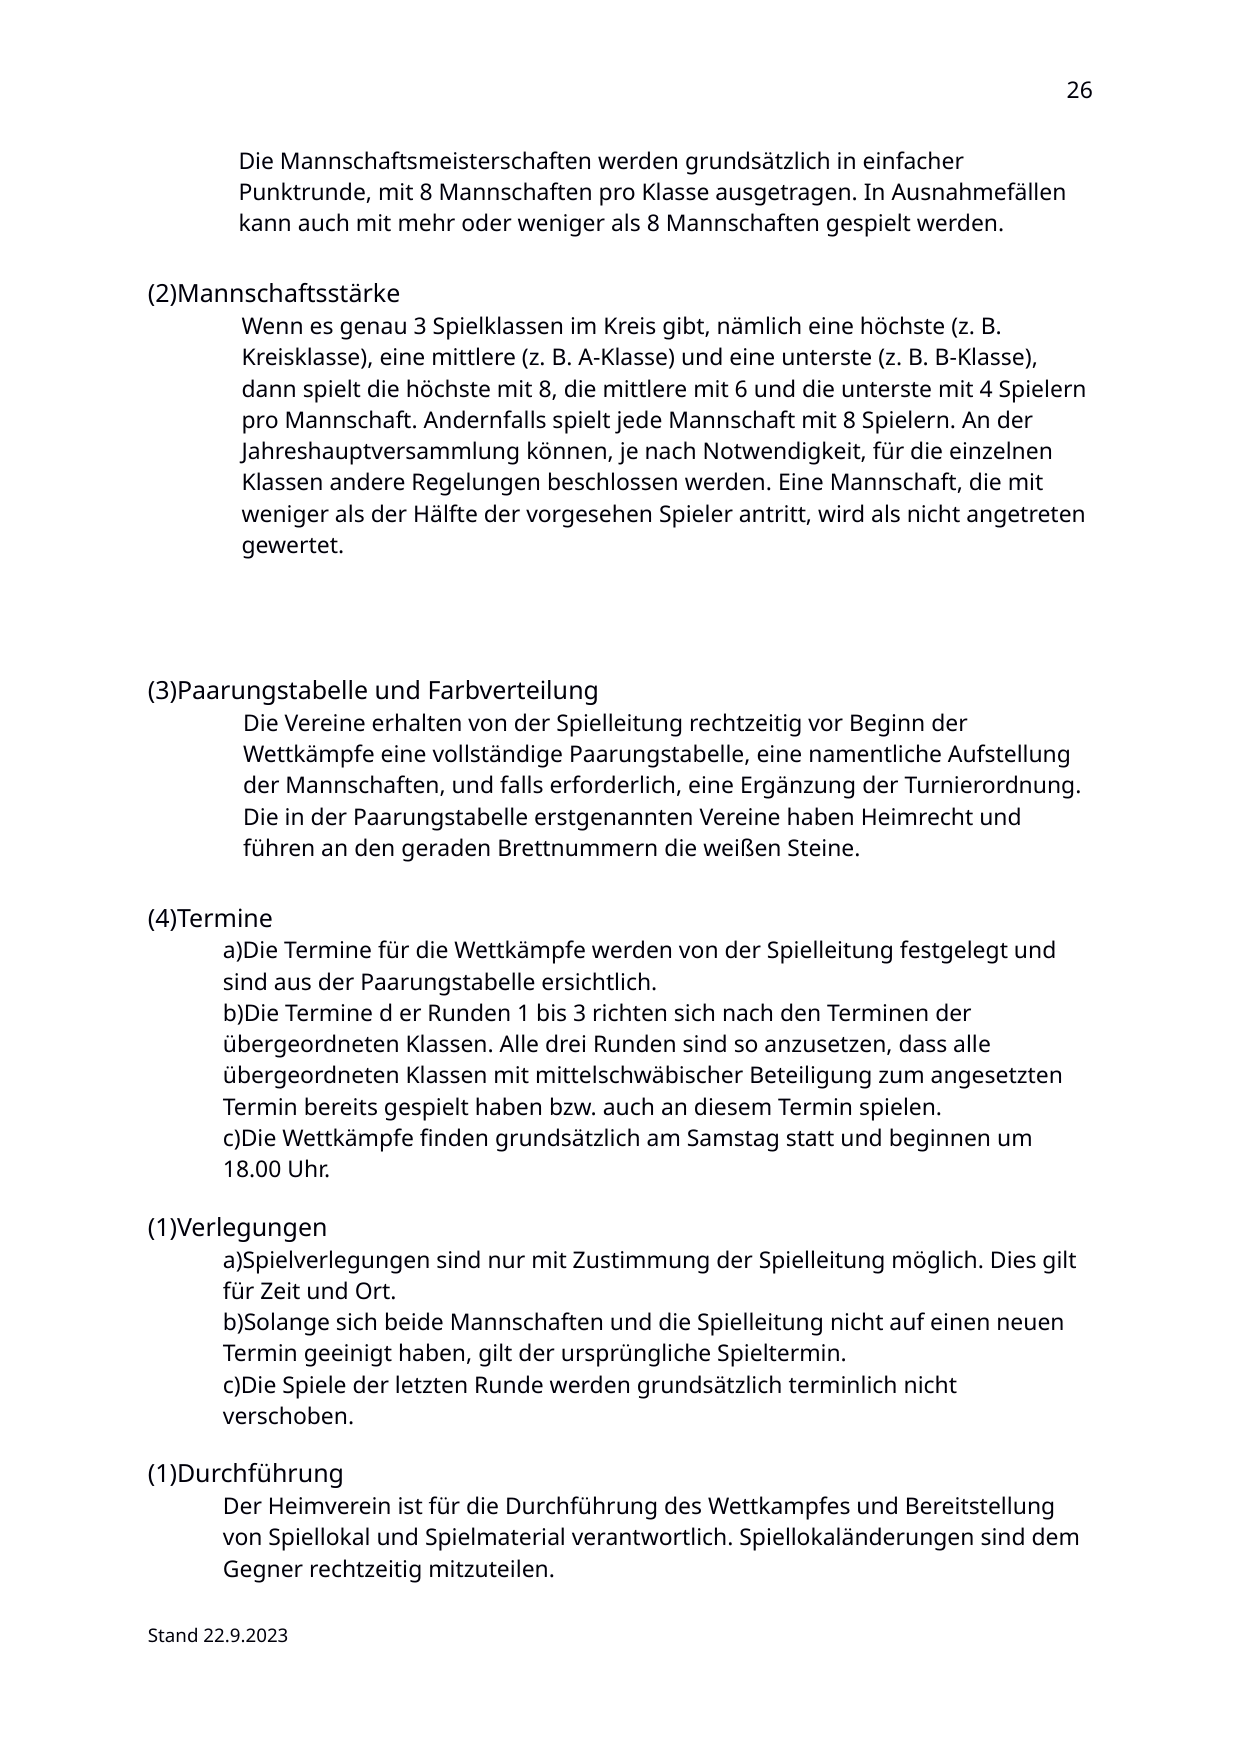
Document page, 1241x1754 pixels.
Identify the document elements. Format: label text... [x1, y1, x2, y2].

text Die Mannschaftsmeisterschaften werden grundsätzlich in einfacher Punktrunde, mit 8 Mannschaften pro Klasse ausgetragen. In Ausnahmefällen kann auch mit mehr oder weniger als 8 Mannschaften gespielt werden. [238, 145, 1093, 238]
text Wenn es genau 3 Spielklassen im Kreis gibt, nämlich eine höchste (z. B. Kreisklasse), eine mittlere (z. B. A-Klasse) und eine unterste (z. B. B-Klasse), dann spielt die höchste mit 8, die mittlere mit 6 und die unterste mit 4 Spielern pro Mannschaft. Andernfalls spielt jede Mannschaft mit 8 Spielern. An der Jahreshauptversammlung können, je nach Notwendigkeit, für die einzelnen Klassen andere Regelungen beschlossen werden. Eine Mannschaft, die mit weniger als der Hälfte der vorgesehen Spieler antritt, wird als nicht angetreten gewertet. [241, 310, 1093, 591]
list Spielverlegungen sind nur mit Zustimmung der Spielleitung möglich. Dies gilt für Zeit und Ort. [223, 1243, 1093, 1306]
list Termine [148, 900, 1093, 934]
text Der Heimverein ist für die Durchführung des Wettkampfes und Bereitstellung von Spiellokal und Spielmaterial verantwortlich. Spiellokaländerungen sind dem Gegner rechtzeitig mitzuteilen. [223, 1490, 1093, 1584]
text Die Vereine erhalten von der Spielleitung rechtzeitig vor Beginn der Wettkämpfe eine vollständige Paarungstabelle, eine namentliche Aufstellung der Mannschaften, und falls erforderlich, eine Ergänzung der Turnierordnung. Die in der Paarungstabelle erstgenannten Vereine haben Heimrecht und führen an den geraden Brettnummern die weißen Steine. [243, 707, 1093, 863]
list Durchführung [148, 1456, 1093, 1490]
list Die Wettkämpfe finden grundsätzlich am Samstag statt und beginnen um 18.00 Uhr. [223, 1122, 1093, 1184]
list Die Spiele der letzten Runde werden grundsätzlich terminlich nicht verschoben. [223, 1368, 1093, 1431]
list Die Termine für die Wettkämpfe werden von der Spielleitung festgelegt und sind aus der Paarungstabelle ersichtlich. [223, 934, 1093, 997]
list Die Termine d er Runden 1 bis 3 richten sich nach den Terminen der übergeordneten Klassen. Alle drei Runden sind so anzusetzen, dass alle übergeordneten Klassen mit mittelschwäbischer Beteiligung zum angesetzten Termin bereits gespielt haben bzw. auch an diesem Termin spielen. [223, 997, 1093, 1122]
list Verlegungen [148, 1209, 1093, 1243]
list Paarungstabelle und Farbverteilung [148, 673, 1093, 707]
list Solange sich beide Mannschaften und die Spielleitung nicht auf einen neuen Termin geeinigt haben, gilt der ursprüngliche Spieltermin. [223, 1306, 1093, 1368]
list Mannschaftsstärke [148, 276, 1093, 310]
